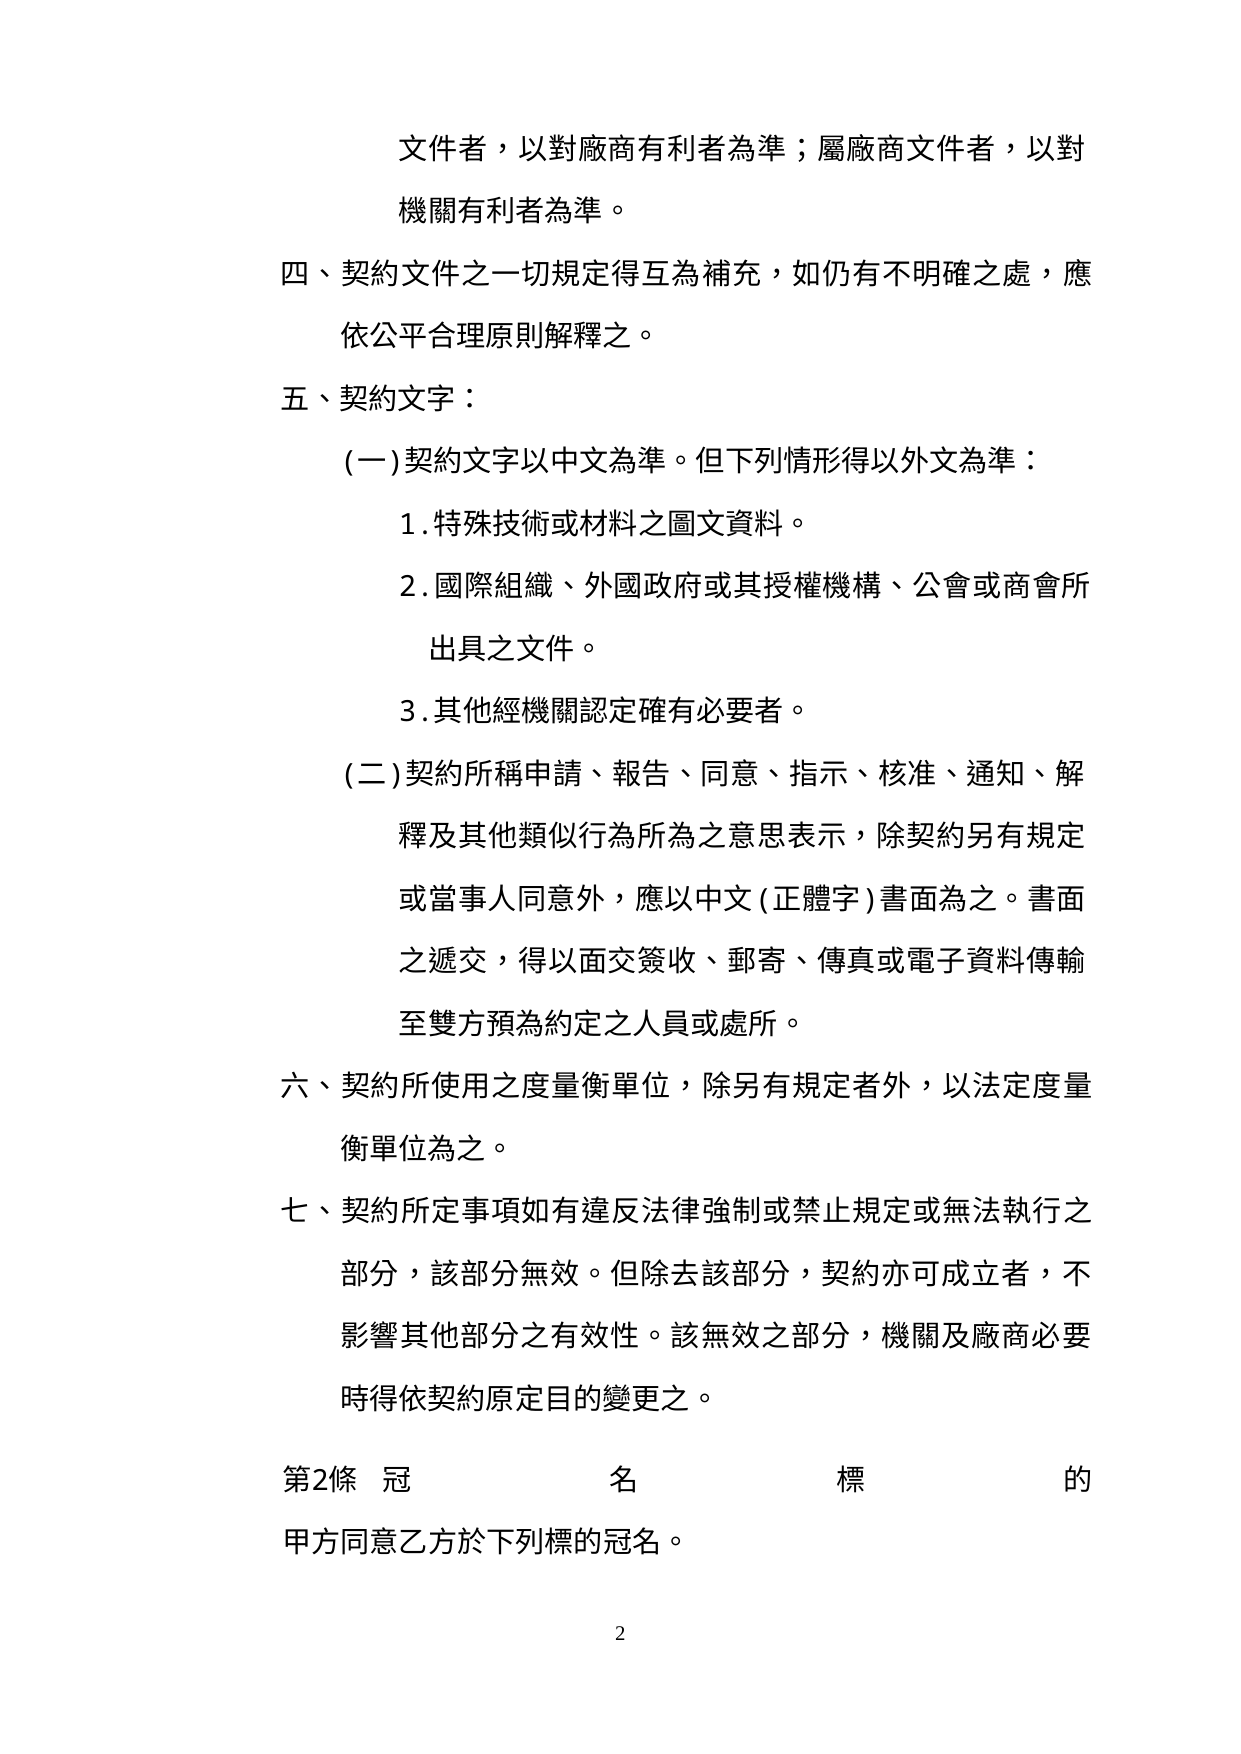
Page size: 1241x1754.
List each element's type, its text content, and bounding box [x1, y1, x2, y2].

text 1.特殊技術或材料之圖文資料。 [399, 480, 1092, 542]
text 文件者，以對廠商有利者為準；屬廠商文件者，以對機關有利者為準。 [340, 105, 1087, 230]
text 2.國際組織、外國政府或其授權機構、公會或商會所出具之文件。 [399, 542, 1092, 667]
text 3.其他經機關認定確有必要者。 [399, 667, 1092, 730]
text 四、契約文件之一切規定得互為補充，如仍有不明確之處，應依公平合理原則解釋之。 [281, 230, 1092, 355]
list 冠名標的 甲方同意乙方於下列標的冠名。 [282, 1436, 1092, 1561]
text 六、契約所使用之度量衡單位，除另有規定者外，以法定度量衡單位為之。 [281, 1042, 1092, 1167]
text (一)契約文字以中文為準。但下列情形得以外文為準： [266, 417, 1087, 480]
text 七、契約所定事項如有違反法律強制或禁止規定或無法執行之部分，該部分無效。但除去該部分，契約亦可成立者，不影響其他部分之有效性。該無效之部分，機關及廠商必要時得依契約原定目的變更之。 [281, 1167, 1092, 1417]
text (二)契約所稱申請、報告、同意、指示、核准、通知、解釋及其他類似行為所為之意思表示，除契約另有規定或當事人同意外，應以中文(正體字)書面為之。書面之遞交，得以面交簽收、郵寄、傳真或電子資料傳輸至雙方預為約定之人員或處所。 [340, 730, 1087, 1042]
text 五、契約文字： [281, 355, 1092, 417]
